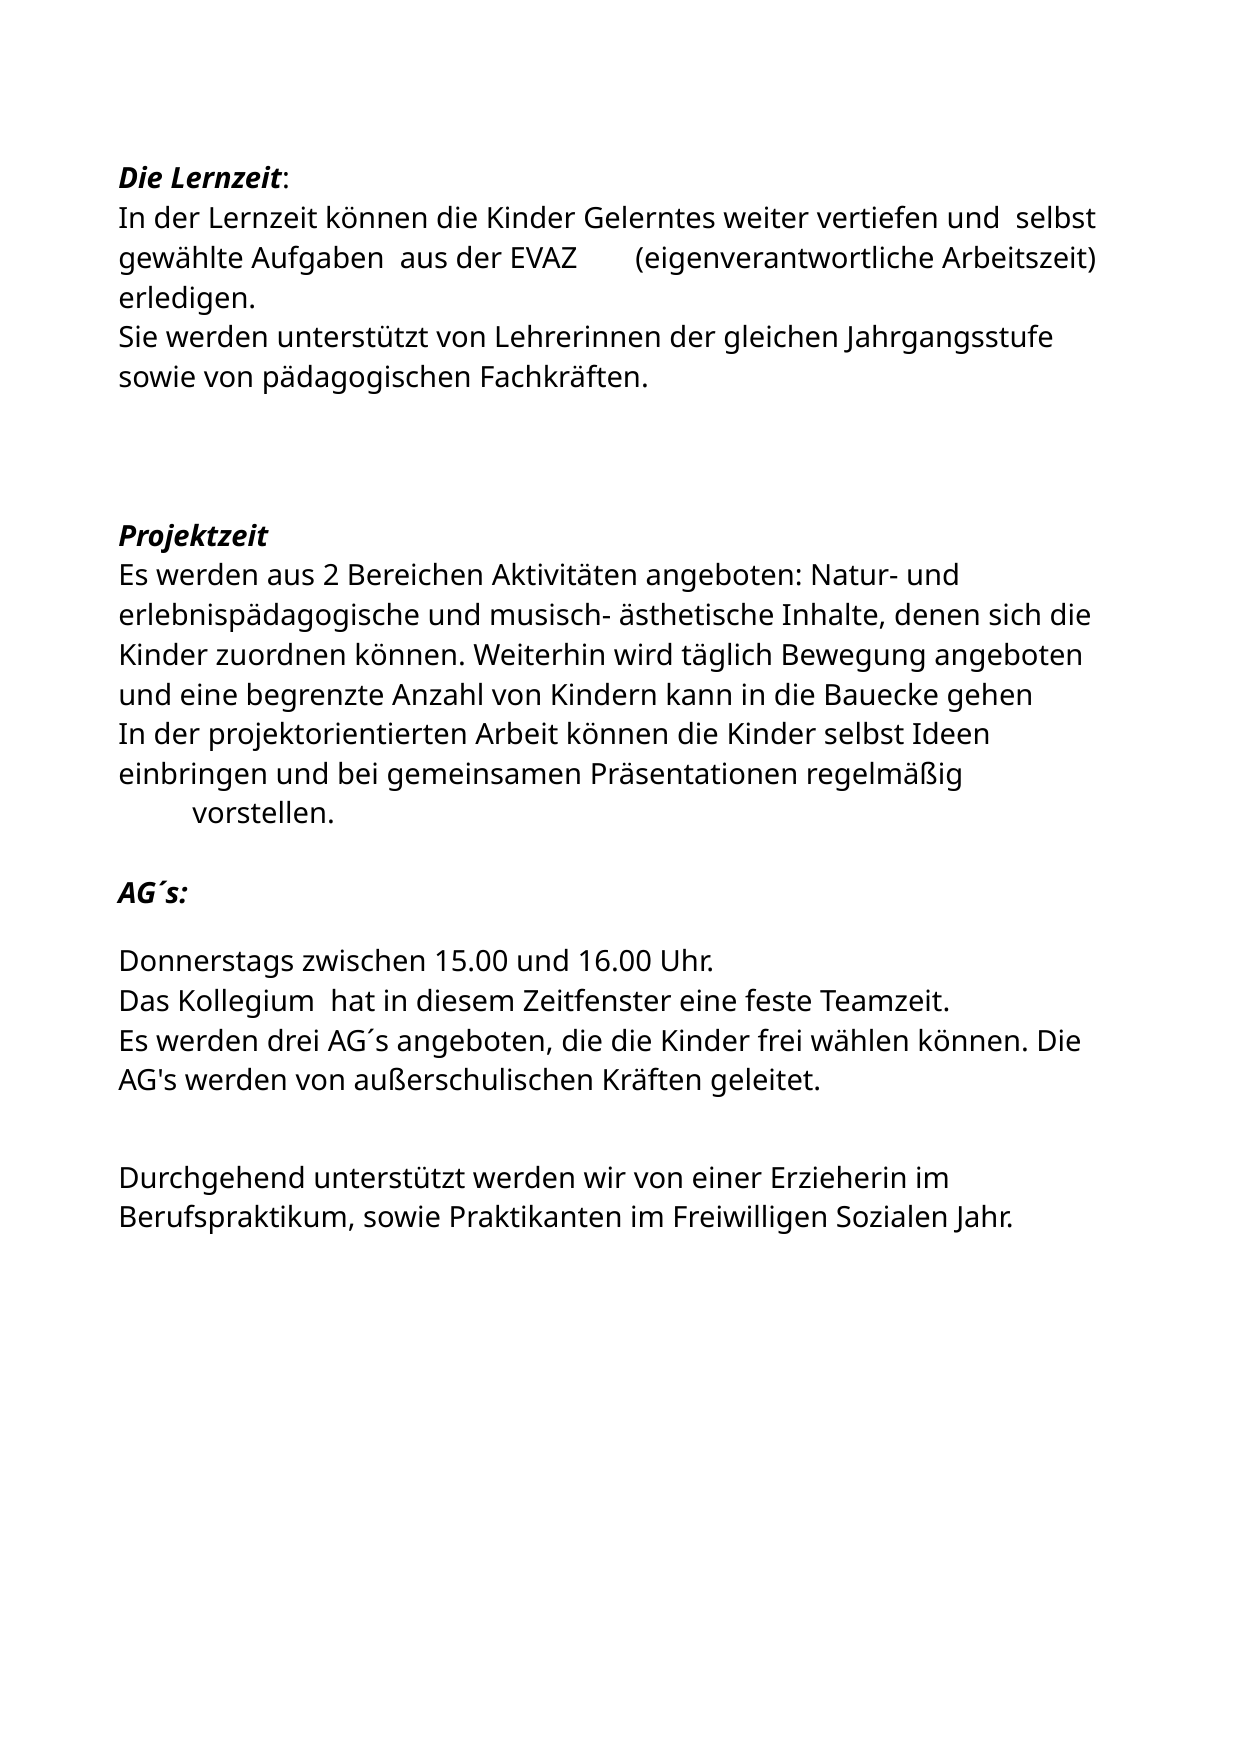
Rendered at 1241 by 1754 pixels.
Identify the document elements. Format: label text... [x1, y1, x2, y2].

text In der Lernzeit können die Kinder Gelerntes weiter vertiefen und selbst gewählte Aufgaben aus der EVAZ (eigenverantwortliche Arbeitszeit) erledigen. [118, 197, 1122, 317]
text Die Lernzeit: [118, 158, 1122, 197]
text In der projektorientierten Arbeit können die Kinder selbst Ideen einbringen und bei gemeinsamen Präsentationen regelmäßig vorstellen. [118, 713, 1122, 832]
text Es werden aus 2 Bereichen Aktivitäten angeboten: Natur- und erlebnispädagogische und musisch- ästhetische Inhalte, denen sich die Kinder zuordnen können. Weiterhin wird täglich Bewegung angeboten und eine begrenzte Anzahl von Kindern kann in die Bauecke gehen [118, 555, 1122, 713]
text AG´s: [118, 872, 1122, 912]
text Das Kollegium hat in diesem Zeitfenster eine feste Teamzeit. [118, 980, 1122, 1020]
text Projektzeit [118, 515, 1122, 555]
text Es werden drei AG´s angeboten, die die Kinder frei wählen können. Die AG's werden von außerschulischen Kräften geleitet. [118, 1020, 1122, 1099]
text Donnerstags zwischen 15.00 und 16.00 Uhr. [118, 941, 1122, 980]
text Sie werden unterstützt von Lehrerinnen der gleichen Jahrgangsstufe sowie von pädagogischen Fachkräften. [118, 317, 1122, 396]
text Durchgehend unterstützt werden wir von einer Erzieherin im Berufspraktikum, sowie Praktikanten im Freiwilligen Sozialen Jahr. [118, 1157, 1122, 1236]
